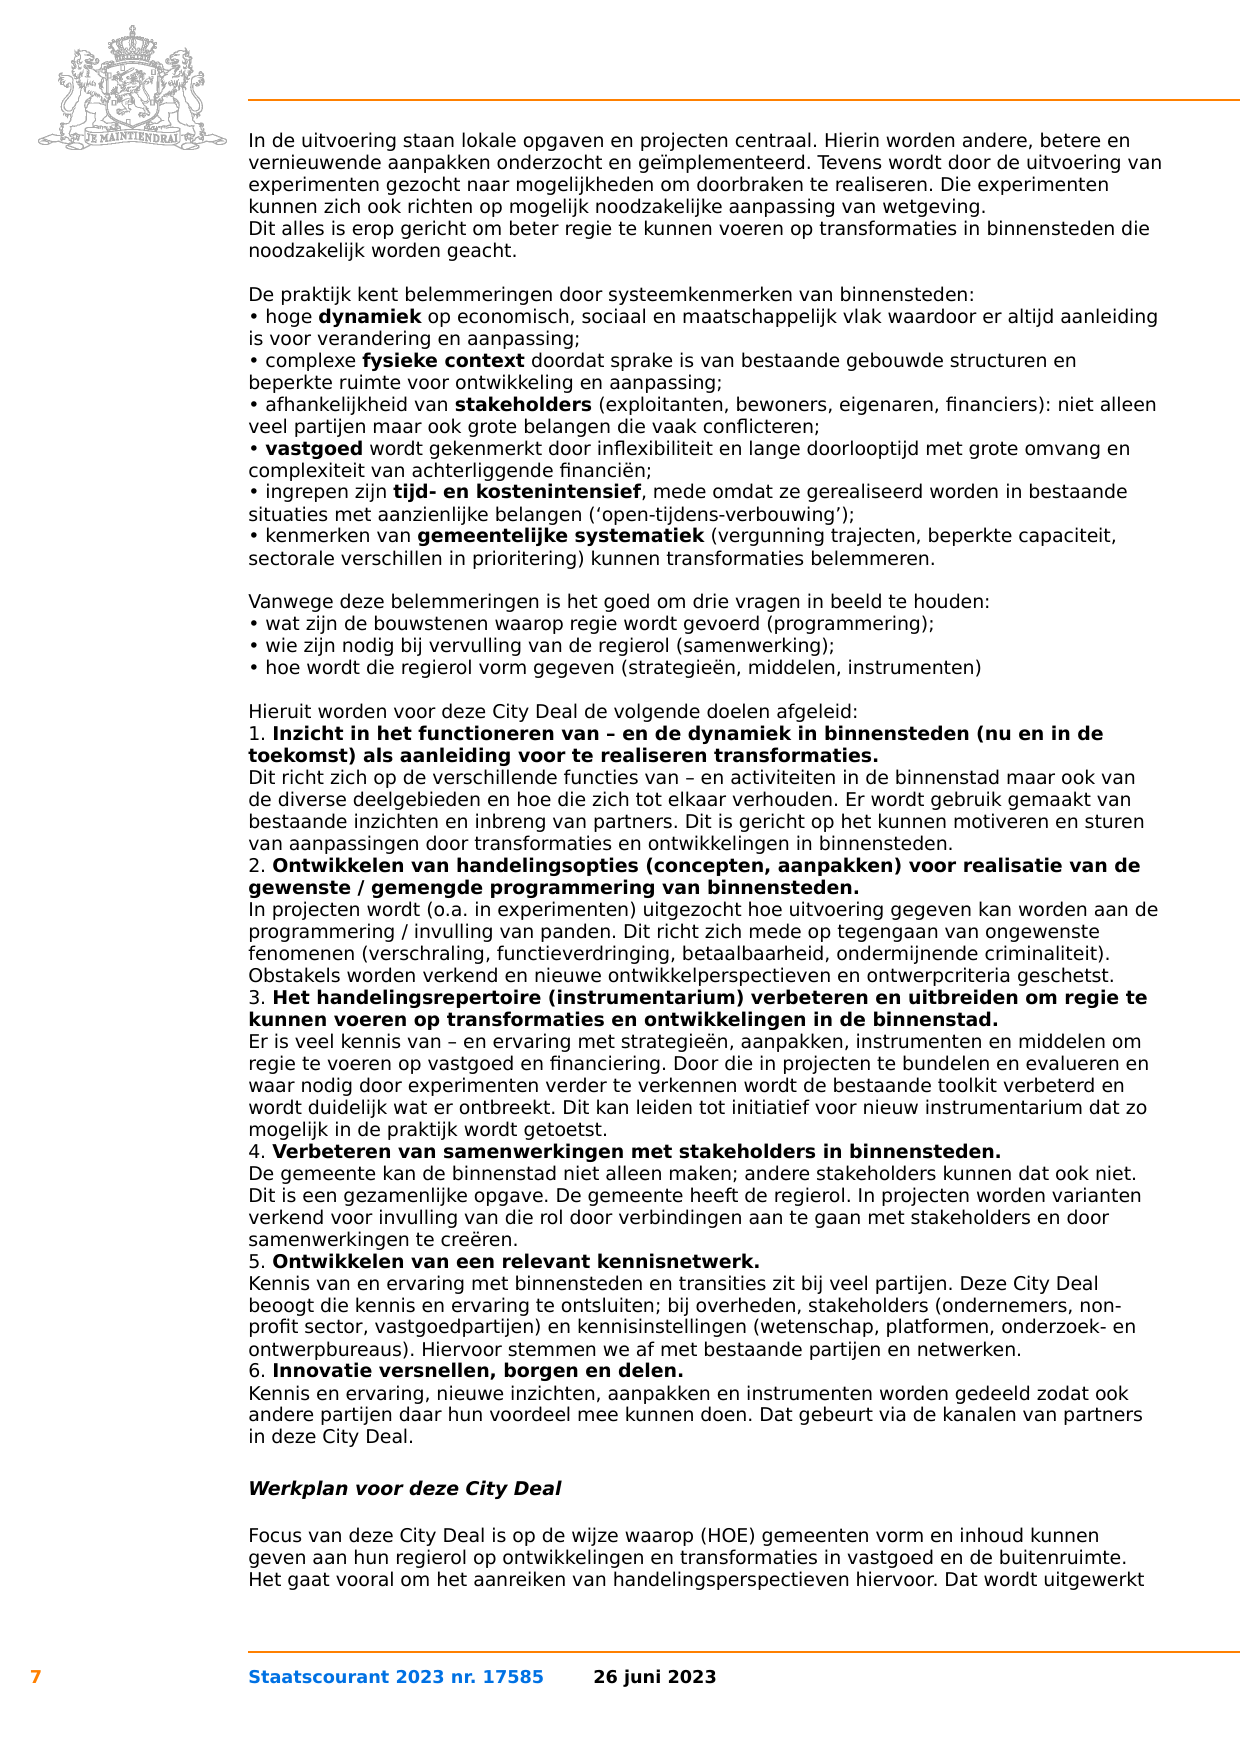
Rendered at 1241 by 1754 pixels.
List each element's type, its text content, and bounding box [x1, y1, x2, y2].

text Hieruit worden voor deze City Deal de volgende doelen afgeleid: [248, 701, 1163, 723]
text Vanwege deze belemmeringen is het goed om drie vragen in beeld te houden: [248, 591, 1163, 613]
picture [38, 25, 227, 150]
text • kenmerken van gemeentelijke systematiek (vergunning trajecten, beperkte capaciteit, sectorale verschillen in prioritering) kunnen transformaties belemmeren. [248, 525, 1163, 569]
text • ingrepen zijn tijd- en kostenintensief, mede omdat ze gerealiseerd worden in bestaande situaties met aanzienlijke belangen (‘open-tijdens-verbouwing’); [248, 481, 1163, 525]
text 4. Verbeteren van samenwerkingen met stakeholders in binnensteden. [248, 1141, 1163, 1163]
text • complexe fysieke context doordat sprake is van bestaande gebouwde structuren en beperkte ruimte voor ontwikkeling en aanpassing; [248, 349, 1163, 393]
text 5. Ontwikkelen van een relevant kennisnetwerk. [248, 1251, 1163, 1272]
text • wat zijn de bouwstenen waarop regie wordt gevoerd (programmering); [248, 613, 1163, 635]
text • hoge dynamiek op economisch, sociaal en maatschappelijk vlak waardoor er altijd aanleiding is voor verandering en aanpassing; [248, 306, 1163, 349]
text De praktijk kent belemmeringen door systeemkenmerken van binnensteden: [248, 284, 1163, 306]
subtitle Werkplan voor deze City Deal [248, 1478, 1163, 1500]
text 2. Ontwikkelen van handelingsopties (concepten, aanpakken) voor realisatie van de gewenste / gemengde programmering van binnensteden. [248, 855, 1163, 899]
text Dit richt zich op de verschillende functies van – en activiteiten in de binnenstad maar ook van de diverse deelgebieden en hoe die zich tot elkaar verhouden. Er wordt gebruik gemaakt van bestaande inzichten en inbreng van partners. Dit is gericht op het kunnen motiveren en sturen van aanpassingen door transformaties en ontwikkelingen in binnensteden. [248, 767, 1163, 855]
text • hoe wordt die regierol vorm gegeven (strategieën, middelen, instrumenten) [248, 657, 1163, 679]
text Kennis en ervaring, nieuwe inzichten, aanpakken en instrumenten worden gedeeld zodat ook andere partijen daar hun voordeel mee kunnen doen. Dat gebeurt via de kanalen van partners in deze City Deal. [248, 1382, 1163, 1448]
text Er is veel kennis van – en ervaring met strategieën, aanpakken, instrumenten en middelen om regie te voeren op vastgoed en financiering. Door die in projecten te bundelen en evalueren en waar nodig door experimenten verder te verkennen wordt de bestaande toolkit verbeterd en wordt duidelijk wat er ontbreekt. Dit kan leiden tot initiatief voor nieuw instrumentarium dat zo mogelijk in de praktijk wordt getoetst. [248, 1031, 1163, 1141]
text • vastgoed wordt gekenmerkt door inflexibiliteit en lange doorlooptijd met grote omvang en complexiteit van achterliggende financiën; [248, 437, 1163, 481]
text In projecten wordt (o.a. in experimenten) uitgezocht hoe uitvoering gegeven kan worden aan de programmering / invulling van panden. Dit richt zich mede op tegengaan van ongewenste fenomenen (verschraling, functieverdringing, betaalbaarheid, ondermijnende criminaliteit). Obstakels worden verkend en nieuwe ontwikkelperspectieven en ontwerpcriteria geschetst. [248, 899, 1163, 987]
text Kennis van en ervaring met binnensteden en transities zit bij veel partijen. Deze City Deal beoogt die kennis en ervaring te ontsluiten; bij overheden, stakeholders (ondernemers, non-profit sector, vastgoedpartijen) en kennisinstellingen (wetenschap, platformen, onderzoek- en ontwerpbureaus). Hiervoor stemmen we af met bestaande partijen en netwerken. [248, 1272, 1163, 1360]
text • afhankelijkheid van stakeholders (exploitanten, bewoners, eigenaren, financiers): niet alleen veel partijen maar ook grote belangen die vaak conflicteren; [248, 393, 1163, 437]
text De gemeente kan de binnenstad niet alleen maken; andere stakeholders kunnen dat ook niet. Dit is een gezamenlijke opgave. De gemeente heeft de regierol. In projecten worden varianten verkend voor invulling van die rol door verbindingen aan te gaan met stakeholders en door samenwerkingen te creëren. [248, 1163, 1163, 1251]
text • wie zijn nodig bij vervulling van de regierol (samenwerking); [248, 635, 1163, 657]
text 3. Het handelingsrepertoire (instrumentarium) verbeteren en uitbreiden om regie te kunnen voeren op transformaties en ontwikkelingen in de binnenstad. [248, 987, 1163, 1031]
text 1. Inzicht in het functioneren van – en de dynamiek in binnensteden (nu en in de toekomst) als aanleiding voor te realiseren transformaties. [248, 723, 1163, 767]
text 6. Innovatie versnellen, borgen en delen. [248, 1360, 1163, 1382]
text Dit alles is erop gericht om beter regie te kunnen voeren op transformaties in binnensteden die noodzakelijk worden geacht. [248, 218, 1163, 262]
text Focus van deze City Deal is op de wijze waarop (HOE) gemeenten vorm en inhoud kunnen geven aan hun regierol op ontwikkelingen en transformaties in vastgoed en de buitenruimte. Het gaat vooral om het aanreiken van handelingsperspectieven hiervoor. Dat wordt uitgewerkt [248, 1525, 1163, 1591]
text In de uitvoering staan lokale opgaven en projecten centraal. Hierin worden andere, betere en vernieuwende aanpakken onderzocht en geïmplementeerd. Tevens wordt door de uitvoering van experimenten gezocht naar mogelijkheden om doorbraken te realiseren. Die experimenten kunnen zich ook richten op mogelijk noodzakelijke aanpassing van wetgeving. [248, 130, 1163, 218]
